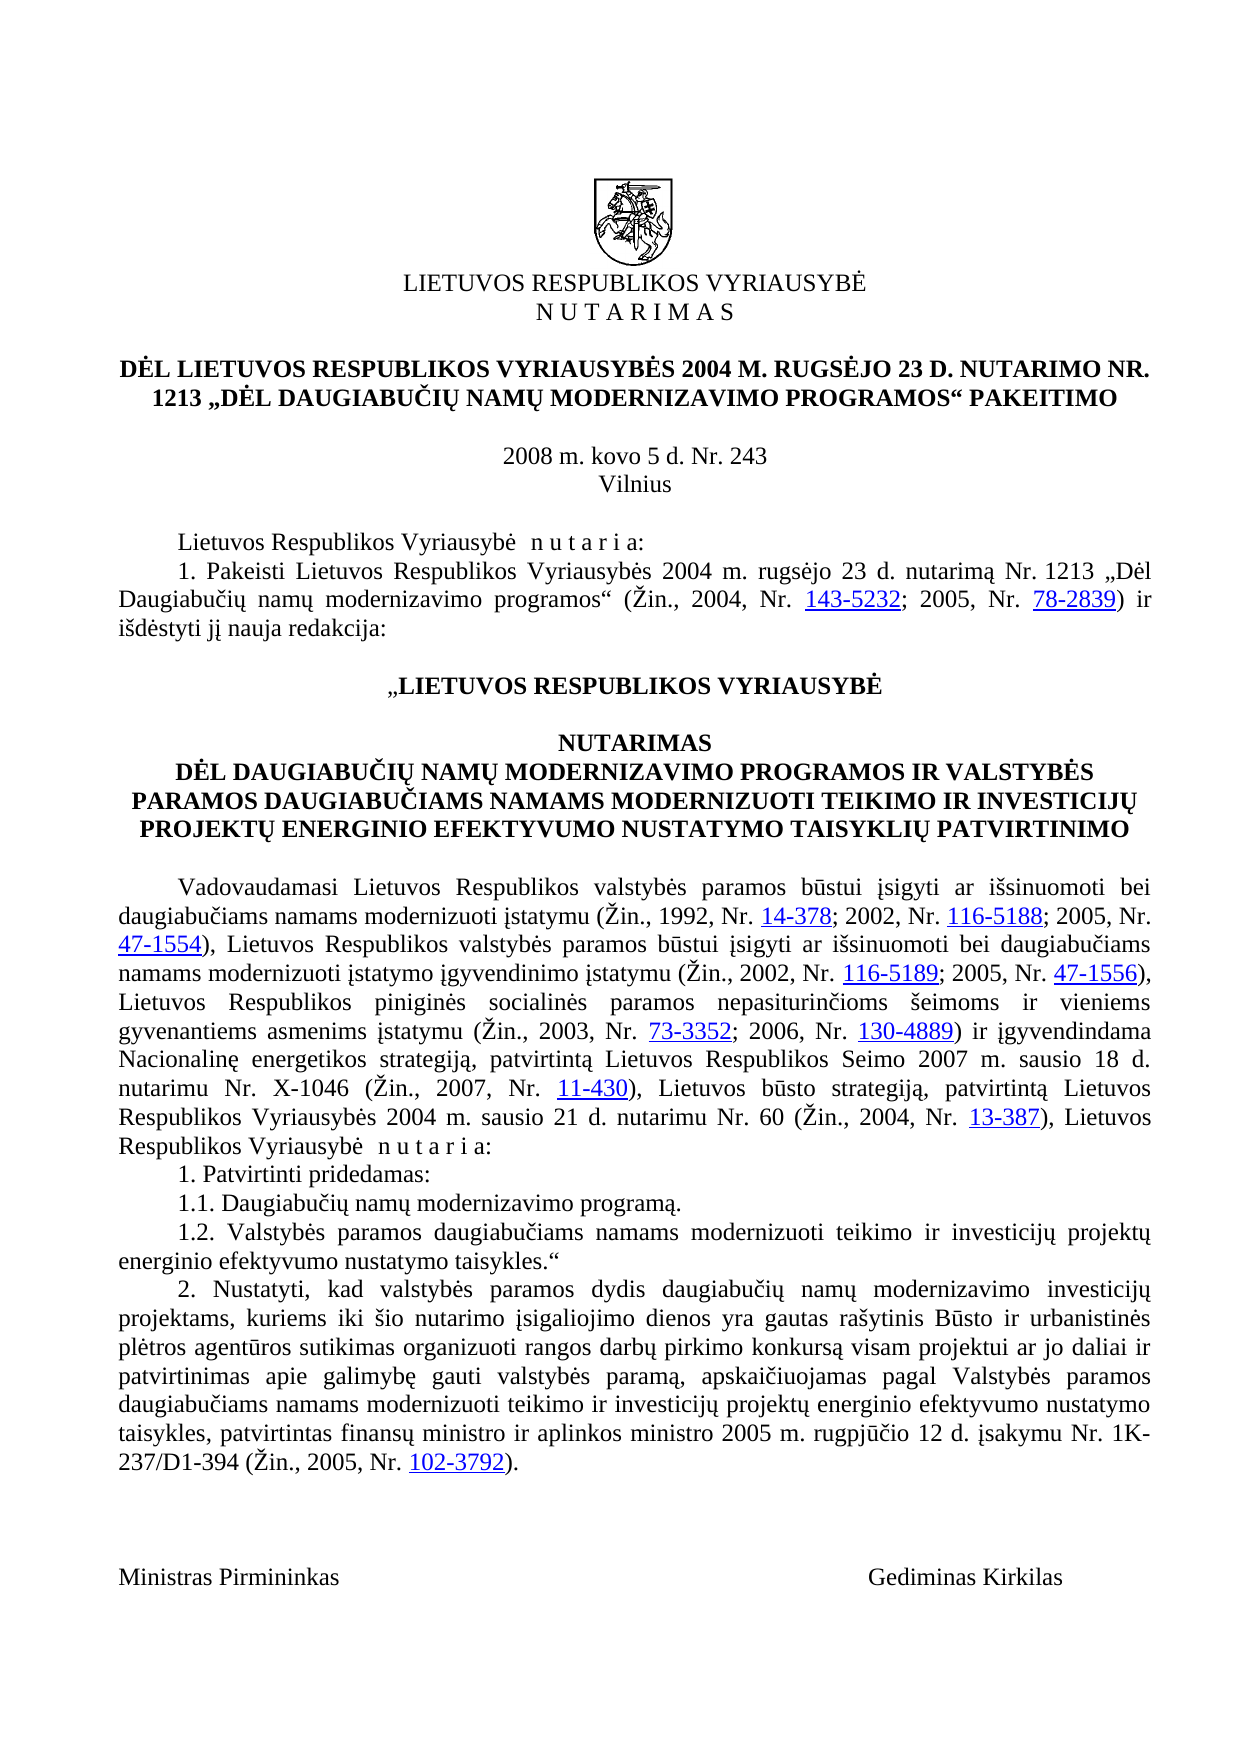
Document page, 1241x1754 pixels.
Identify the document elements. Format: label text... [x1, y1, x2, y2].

text 2. Nustatyti, kad valstybės paramos dydis daugiabučių namų modernizavimo investicijų projektams, kuriems iki šio nutarimo įsigaliojimo dienos yra gautas rašytinis Būsto ir urbanistinės plėtros agentūros sutikimas organizuoti rangos darbų pirkimo konkursą visam projektui ar jo daliai ir patvirtinimas apie galimybę gauti valstybės paramą, apskaičiuojamas pagal Valstybės paramos daugiabučiams namams modernizuoti teikimo ir investicijų projektų energinio efektyvumo nustatymo taisykles, patvirtintas finansų ministro ir aplinkos ministro 2005 m. rugpjūčio 12 d. įsakymu Nr. 1K-237/D1-394 (Žin., 2005, Nr. 102-3792). [118, 1274, 1152, 1476]
text „LIETUVOS RESPUBLIKOS VYRIAUSYBĖ [118, 671, 1152, 699]
text 2008 m. kovo 5 d. Nr. 243 [118, 441, 1152, 469]
text 1.2. Valstybės paramos daugiabučiams namams modernizuoti teikimo ir investicijų projektų energinio efektyvumo nustatymo taisykles.“ [118, 1217, 1152, 1274]
text Vadovaudamasi Lietuvos Respublikos valstybės paramos būstui įsigyti ar išsinuomoti bei daugiabučiams namams modernizuoti įstatymu (Žin., 1992, Nr. 14-378; 2002, Nr. 116-5188; 2005, Nr. 47-1554), Lietuvos Respublikos valstybės paramos būstui įsigyti ar išsinuomoti bei daugiabučiams namams modernizuoti įstatymo įgyvendinimo įstatymu (Žin., 2002, Nr. 116-5189; 2005, Nr. 47-1556), Lietuvos Respublikos piniginės socialinės paramos nepasiturinčioms šeimoms ir vieniems gyvenantiems asmenims įstatymu (Žin., 2003, Nr. 73-3352; 2006, Nr. 130-4889) ir įgyvendindama Nacionalinę energetikos strategiją, patvirtintą Lietuvos Respublikos Seimo 2007 m. sausio 18 d. nutarimu Nr. X-1046 (Žin., 2007, Nr. 11-430), Lietuvos būsto strategiją, patvirtintą Lietuvos Respublikos Vyriausybės 2004 m. sausio 21 d. nutarimu Nr. 60 (Žin., 2004, Nr. 13-387), Lietuvos Respublikos Vyriausybė nutaria: [118, 872, 1152, 1159]
text 1. Patvirtinti pridedamas: [118, 1159, 1152, 1188]
text Ministras Pirmininkas Gediminas Kirkilas [118, 1562, 1152, 1591]
text DĖL LIETUVOS RESPUBLIKOS VYRIAUSYBĖS 2004 M. RUGSĖJO 23 D. NUTARIMO NR. 1213 „DĖL DAUGIABUČIŲ NAMŲ MODERNIZAVIMO PROGRAMOS“ PAKEITIMO [118, 354, 1152, 412]
text DĖL DAUGIABUČIŲ NAMŲ MODERNIZAVIMO PROGRAMOS IR VALSTYBĖS PARAMOS DAUGIABUČIAMS NAMAMS MODERNIZUOTI TEIKIMO IR INVESTICIJŲ PROJEKTŲ ENERGINIO EFEKTYVUMO NUSTATYMO TAISYKLIŲ PATVIRTINIMO [118, 757, 1152, 843]
text 1. Pakeisti Lietuvos Respublikos Vyriausybės 2004 m. rugsėjo 23 d. nutarimą Nr. 1213 „Dėl Daugiabučių namų modernizavimo programos“ (Žin., 2004, Nr. 143-5232; 2005, Nr. 78-2839) ir išdėstyti jį nauja redakcija: [118, 556, 1152, 642]
text NUTARIMAS [118, 728, 1152, 757]
text Lietuvos Respublikos Vyriausybė [118, 268, 1152, 297]
text 1.1. Daugiabučių namų modernizavimo programą. [118, 1188, 1152, 1217]
text Vilnius [118, 469, 1152, 498]
text NUTARIMAS [118, 297, 1152, 326]
text Lietuvos Respublikos Vyriausybė nutaria: [118, 527, 1152, 556]
